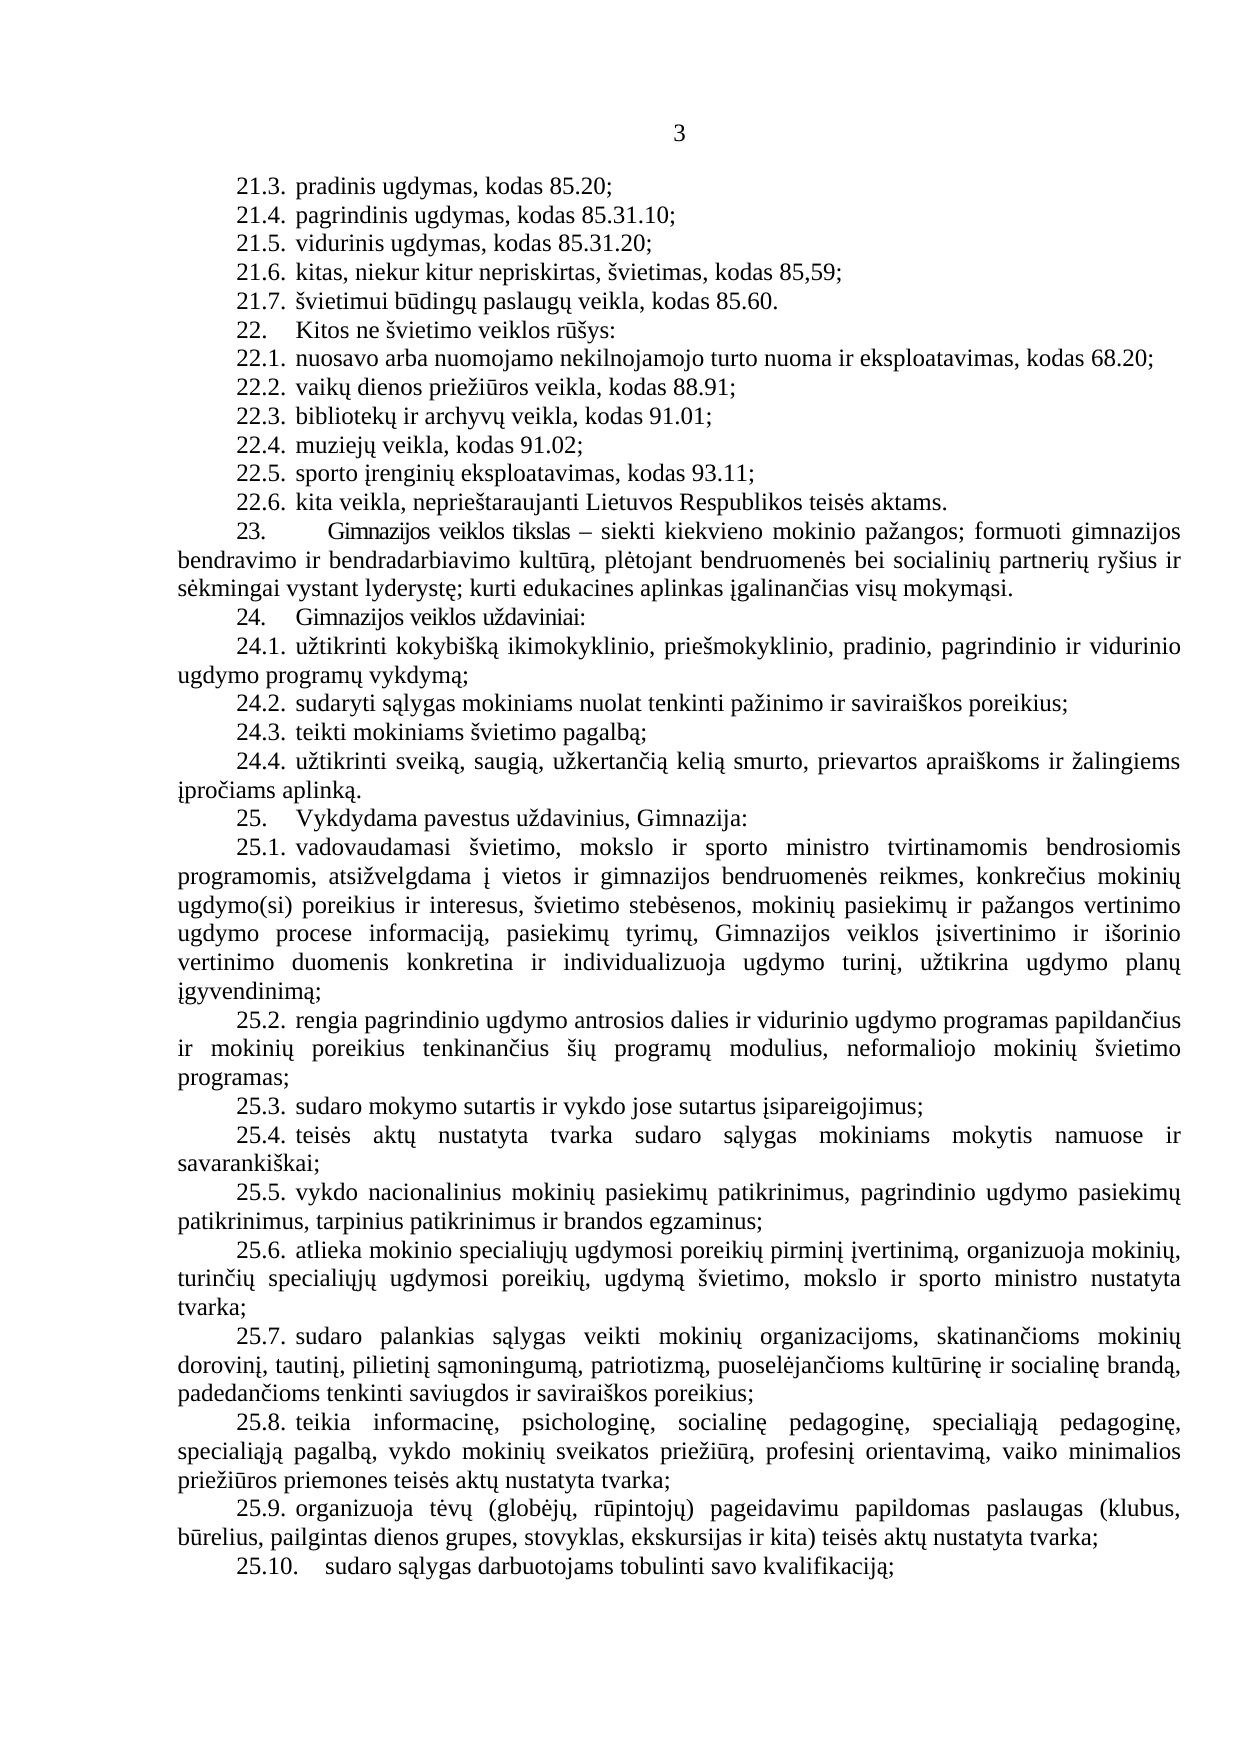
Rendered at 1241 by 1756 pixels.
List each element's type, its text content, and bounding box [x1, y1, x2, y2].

text 25.7. sudaro palankias sąlygas veikti mokinių organizacijoms, skatinančioms mokinių dorovinį, tautinį, pilietinį sąmoningumą, patriotizmą, puoselėjančioms kultūrinę ir socialinę brandą, padedančioms tenkinti saviugdos ir saviraiškos poreikius; [177, 1321, 1182, 1407]
text 22.3. bibliotekų ir archyvų veikla, kodas 91.01; [177, 401, 1182, 430]
text 21.4. pagrindinis ugdymas, kodas 85.31.10; [177, 200, 1182, 228]
text 25.3. sudaro mokymo sutartis ir vykdo jose sutartus įsipareigojimus; [177, 1091, 1182, 1120]
text 25.2. rengia pagrindinio ugdymo antrosios dalies ir vidurinio ugdymo programas papildančius ir mokinių poreikius tenkinančius šių programų modulius, neformaliojo mokinių švietimo programas; [177, 1005, 1182, 1091]
text 23. Gimnazijos veiklos tikslas – siekti kiekvieno mokinio pažangos; formuoti gimnazijos bendravimo ir bendradarbiavimo kultūrą, plėtojant bendruomenės bei socialinių partnerių ryšius ir sėkmingai vystant lyderystę; kurti edukacines aplinkas įgalinančias visų mokymąsi. [177, 516, 1182, 602]
text 25.10. sudaro sąlygas darbuotojams tobulinti savo kvalifikaciją; [177, 1551, 1182, 1580]
text 24.4. užtikrinti sveiką, saugią, užkertančią kelią smurto, prievartos apraiškoms ir žalingiems įpročiams aplinką. [177, 746, 1182, 803]
text 25.4. teisės aktų nustatyta tvarka sudaro sąlygas mokiniams mokytis namuose ir savarankiškai; [177, 1120, 1182, 1177]
text 24.3. teikti mokiniams švietimo pagalbą; [177, 717, 1182, 746]
text 22.5. sporto įrenginių eksploatavimas, kodas 93.11; [177, 458, 1182, 487]
text 25.9. organizuoja tėvų (globėjų, rūpintojų) pageidavimu papildomas paslaugas (klubus, būrelius, pailgintas dienos grupes, stovyklas, ekskursijas ir kita) teisės aktų nustatyta tvarka; [177, 1493, 1182, 1551]
text 22. Kitos ne švietimo veiklos rūšys: [177, 315, 1182, 343]
text 24.2. sudaryti sąlygas mokiniams nuolat tenkinti pažinimo ir saviraiškos poreikius; [177, 688, 1182, 717]
text 22.1. nuosavo arba nuomojamo nekilnojamojo turto nuoma ir eksploatavimas, kodas 68.20; [177, 343, 1182, 372]
text 22.2. vaikų dienos priežiūros veikla, kodas 88.91; [177, 372, 1182, 401]
text 21.6. kitas, niekur kitur nepriskirtas, švietimas, kodas 85,59; [177, 257, 1182, 286]
text 24. Gimnazijos veiklos uždaviniai: [177, 602, 1182, 631]
text 25. Vykdydama pavestus uždavinius, Gimnazija: [177, 803, 1182, 832]
text 21.3. pradinis ugdymas, kodas 85.20; [177, 171, 1182, 200]
text 25.5. vykdo nacionalinius mokinių pasiekimų patikrinimus, pagrindinio ugdymo pasiekimų patikrinimus, tarpinius patikrinimus ir brandos egzaminus; [177, 1177, 1182, 1235]
text 24.1. užtikrinti kokybišką ikimokyklinio, priešmokyklinio, pradinio, pagrindinio ir vidurinio ugdymo programų vykdymą; [177, 631, 1182, 688]
text 25.1. vadovaudamasi švietimo, mokslo ir sporto ministro tvirtinamomis bendrosiomis programomis, atsižvelgdama į vietos ir gimnazijos bendruomenės reikmes, konkrečius mokinių ugdymo(si) poreikius ir interesus, švietimo stebėsenos, mokinių pasiekimų ir pažangos vertinimo ugdymo procese informaciją, pasiekimų tyrimų, Gimnazijos veiklos įsivertinimo ir išorinio vertinimo duomenis konkretina ir individualizuoja ugdymo turinį, užtikrina ugdymo planų įgyvendinimą; [177, 832, 1182, 1005]
text 22.4. muziejų veikla, kodas 91.02; [177, 430, 1182, 458]
text 21.5. vidurinis ugdymas, kodas 85.31.20; [177, 228, 1182, 257]
text 25.6. atlieka mokinio specialiųjų ugdymosi poreikių pirminį įvertinimą, organizuoja mokinių, turinčių specialiųjų ugdymosi poreikių, ugdymą švietimo, mokslo ir sporto ministro nustatyta tvarka; [177, 1235, 1182, 1321]
text 25.8. teikia informacinę, psichologinę, socialinę pedagoginę, specialiąją pedagoginę, specialiąją pagalbą, vykdo mokinių sveikatos priežiūrą, profesinį orientavimą, vaiko minimalios priežiūros priemones teisės aktų nustatyta tvarka; [177, 1407, 1182, 1493]
text 22.6. kita veikla, neprieštaraujanti Lietuvos Respublikos teisės aktams. [177, 487, 1182, 516]
text 21.7. švietimui būdingų paslaugų veikla, kodas 85.60. [177, 286, 1182, 315]
